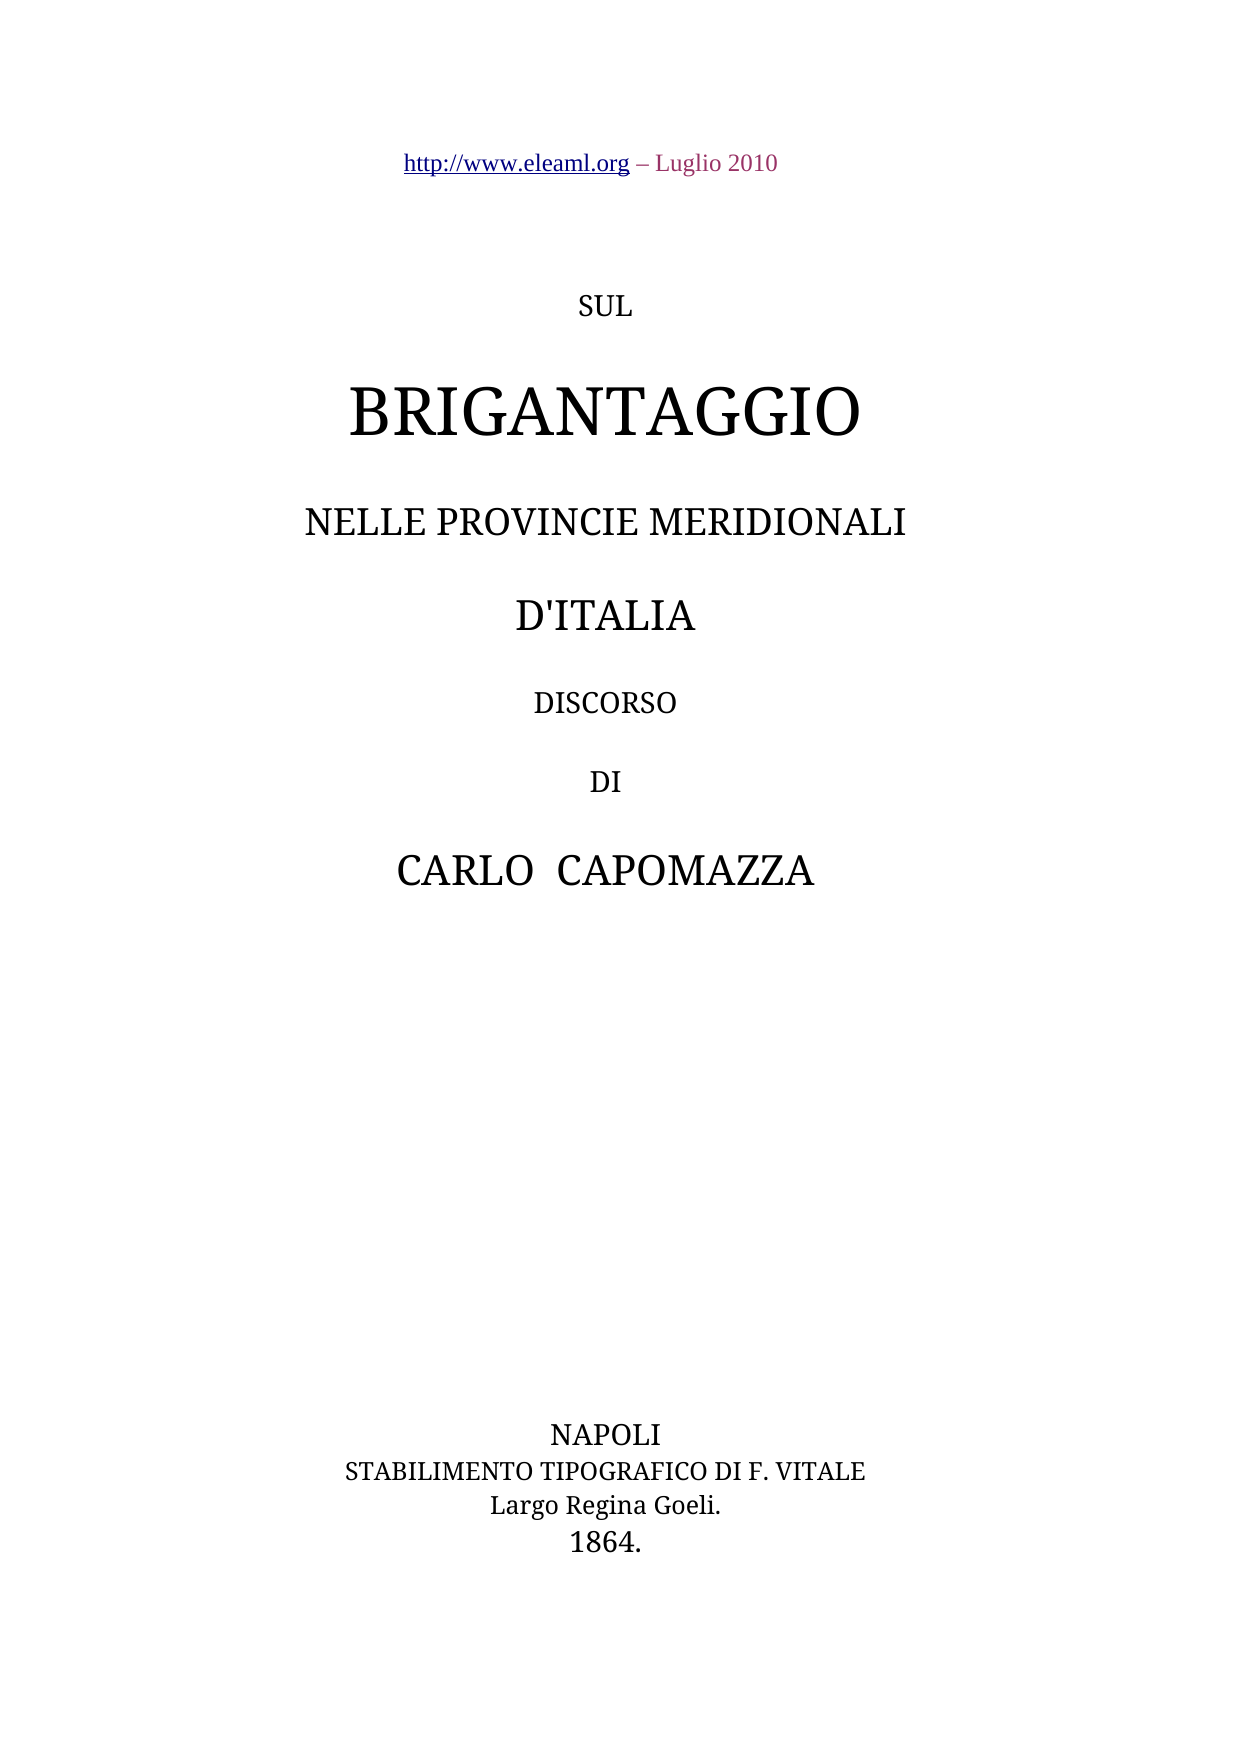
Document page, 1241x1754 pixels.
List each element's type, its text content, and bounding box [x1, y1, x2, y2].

text SUL [207, 285, 974, 325]
text NELLE PROVINCIE MERIDIONALI [207, 495, 974, 546]
text BRIGANTAGGIO [207, 364, 974, 455]
text CARLO CAPOMAZZA [207, 841, 974, 898]
text Largo Regina Goeli. [207, 1487, 974, 1522]
text DISCORSO [207, 682, 974, 722]
text STABILIMENTO TIPOGRAFICO DI F. VITALE [207, 1453, 974, 1487]
text DI [207, 762, 974, 801]
text D'ITALIA [207, 586, 974, 643]
text NAPOLI [207, 1414, 974, 1453]
text 1864. [207, 1522, 974, 1561]
